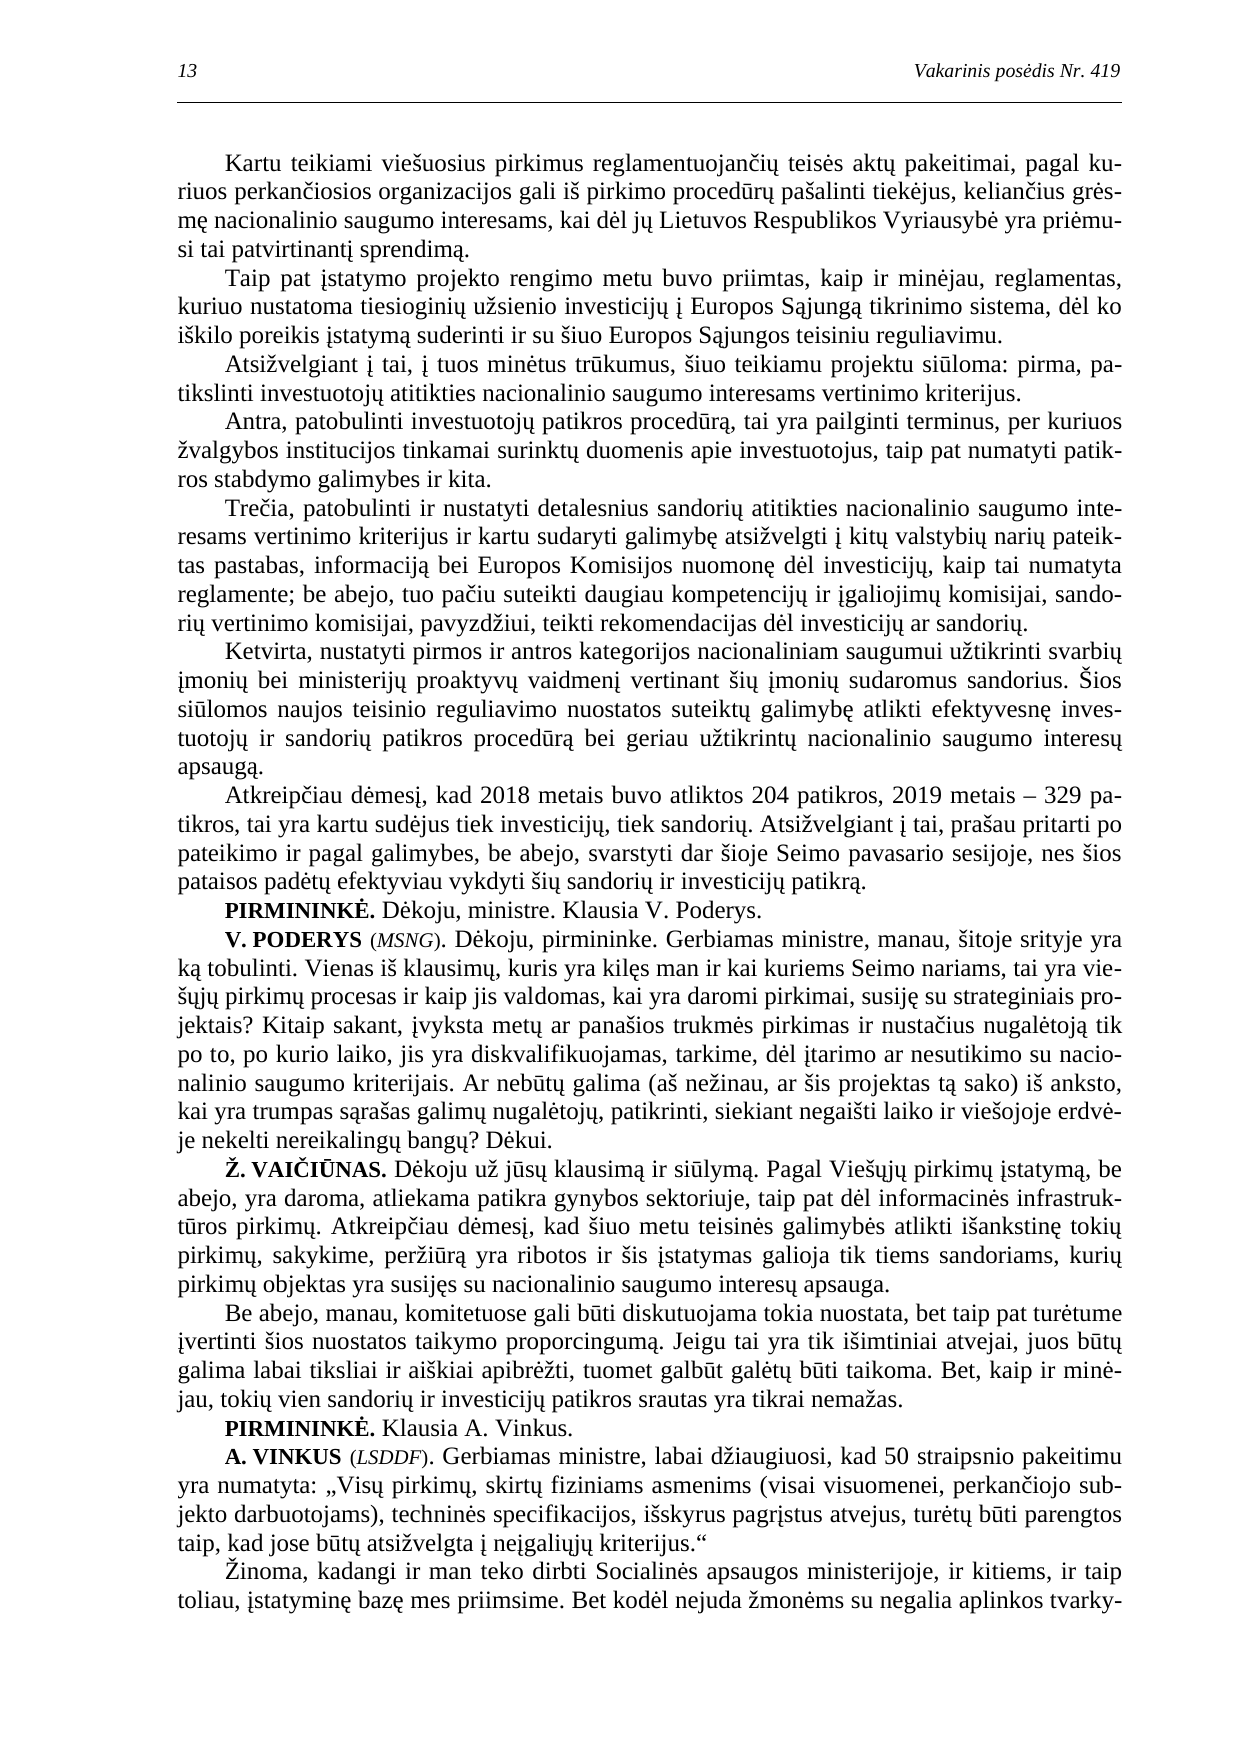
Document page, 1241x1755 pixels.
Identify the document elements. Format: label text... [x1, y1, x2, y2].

text PIRMININKĖ. Dė­ko­ju, mi­nist­re. Klau­sia V. Po­de­rys. [177, 895, 1122, 924]
text Ž. VAIČIŪNAS. Dė­ko­ju už jū­sų klau­si­mą ir siū­ly­mą. Pa­gal Vie­šų­jų pir­ki­mų įsta­ty­mą, be abe­jo, yra da­ro­ma, at­lie­ka­ma pa­tik­ra gy­ny­bos sek­to­riu­je, taip pat dėl in­for­ma­ci­nės in­fra­struk­tū­ros pir­ki­mų. At­kreip­čiau dė­me­sį, kad šiuo me­tu tei­si­nės ga­li­my­bės at­lik­ti iš­anks­ti­nę to­kių pir­ki­mų, sa­ky­ki­me, per­žiū­rą yra ri­bo­tos ir šis įsta­ty­mas ga­lio­ja tik tiems san­do­riams, ku­rių pir­ki­mų ob­jek­tas yra su­si­jęs su na­cio­na­li­nio sau­gu­mo in­te­re­sų ap­sau­ga. [177, 1154, 1122, 1298]
text Tre­čia, pa­to­bu­lin­ti ir nu­sta­ty­ti de­ta­les­nius san­do­rių ati­tik­ties na­cio­na­li­nio sau­gu­mo in­te­re­sams ver­ti­ni­mo kri­te­ri­jus ir kar­tu su­da­ry­ti ga­li­my­bę at­si­žvelg­ti į ki­tų vals­ty­bių na­rių pa­teik­tas pa­sta­bas, in­for­ma­ci­ją bei Eu­ro­pos Ko­mi­si­jos nuo­mo­nę dėl in­ves­ti­ci­jų, kaip tai nu­ma­ty­ta reg­la­men­te; be abe­jo, tuo pa­čiu su­teik­ti dau­giau kom­pe­ten­ci­jų ir įga­lio­ji­mų ko­mi­si­jai, san­do­rių ver­ti­ni­mo ko­mi­si­jai, pa­vyz­džiui, teik­ti re­ko­men­da­ci­jas dėl in­ves­ti­ci­jų ar san­do­rių. [177, 493, 1122, 636]
text At­kreip­čiau dė­me­sį, kad 2018 me­tais bu­vo at­lik­tos 204 pa­tik­ros, 2019 me­tais – 329 pa­tik­ros, tai yra kar­tu su­dė­jus tiek in­ves­ti­ci­jų, tiek san­do­rių. At­si­žvel­giant į tai, pra­šau pri­tar­ti po pa­tei­ki­mo ir pa­gal ga­li­my­bes, be abe­jo, svars­ty­ti dar šio­je Sei­mo pa­va­sa­rio se­si­jo­je, nes šios pa­tai­sos pa­dė­tų efek­ty­viau vyk­dy­ti šių san­do­rių ir in­ves­ti­ci­jų pa­tik­rą. [177, 780, 1122, 895]
text An­tra, pa­to­bu­lin­ti in­ves­tuo­to­jų pa­tik­ros pro­ce­dū­rą, tai yra pail­gin­ti ter­mi­nus, per ku­riuos žval­gy­bos ins­ti­tu­ci­jos tin­ka­mai su­rink­tų duo­me­nis apie in­ves­tuo­to­jus, taip pat nu­ma­ty­ti pa­tik­ros stab­dy­mo ga­li­my­bes ir ki­ta. [177, 406, 1122, 493]
text V. PODERYS (MSNG). Dė­ko­ju, pir­mi­nin­ke. Ger­bia­mas mi­nist­re, ma­nau, ši­to­je sri­ty­je yra ką to­bu­lin­ti. Vie­nas iš klau­si­mų, ku­ris yra ki­lęs man ir kai ku­riems Sei­mo na­riams, tai yra vie­šų­jų pir­ki­mų pro­ce­sas ir kaip jis val­do­mas, kai yra da­ro­mi pir­ki­mai, su­si­ję su stra­te­gi­niais pro­jek­tais? Ki­taip sa­kant, įvyks­ta me­tų ar pa­na­šios truk­mės pir­ki­mas ir nu­sta­čius nu­ga­lė­to­ją tik po to, po ku­rio lai­ko, jis yra dis­kva­li­fi­kuo­ja­mas, tar­ki­me, dėl įta­ri­mo ar ne­su­ti­ki­mo su na­cio­na­li­nio sau­gu­mo kri­te­ri­jais. Ar ne­bū­tų ga­li­ma (aš ne­ži­nau, ar šis pro­jek­tas tą sa­ko) iš anks­to, kai yra trum­pas są­ra­šas ga­li­mų nu­ga­lė­to­jų, pa­tik­rin­ti, sie­kiant ne­gaiš­ti lai­ko ir vie­šo­jo­je erd­vė­je ne­kel­ti ne­rei­ka­lin­gų ban­gų? Dė­kui. [177, 924, 1122, 1154]
text Taip pat įsta­ty­mo pro­jek­to ren­gi­mo me­tu bu­vo pri­im­tas, kaip ir mi­nė­jau, reg­la­men­tas, ku­riuo nu­sta­to­ma tie­sio­gi­nių už­sie­nio in­ves­ti­ci­jų į Eu­ro­pos Są­jun­gą tik­ri­ni­mo sis­te­ma, dėl ko iš­ki­lo po­rei­kis įsta­ty­mą su­de­rin­ti ir su šiuo Eu­ro­pos Są­jun­gos tei­si­niu re­gu­lia­vi­mu. [177, 263, 1122, 349]
text A. VINKUS (LSDDF). Ger­bia­mas mi­nist­re, la­bai džiau­giuo­si, kad 50 straips­nio pa­kei­ti­mu yra nu­ma­ty­ta: „Vi­sų pir­ki­mų, skir­tų fi­zi­niams as­me­nims (vi­sai vi­suo­me­nei, per­kan­čio­jo sub­jek­to dar­buo­to­jams), tech­ni­nės spe­ci­fi­ka­ci­jos, iš­sky­rus pa­grįs­tus at­ve­jus, tu­rė­tų bū­ti pa­reng­tos taip, kad jo­se bū­tų at­si­žvelg­ta į ne­įga­lių­jų kri­te­ri­jus.“ [177, 1441, 1122, 1556]
text At­si­žvel­giant į tai, į tuos mi­nė­tus trū­ku­mus, šiuo tei­kia­mu pro­jek­tu siū­lo­ma: pir­ma, pa­tiks­lin­ti in­ves­tuo­to­jų ati­tik­ties na­cio­na­li­nio sau­gu­mo in­te­re­sams ver­ti­ni­mo kri­te­ri­jus. [177, 349, 1122, 406]
text Ži­no­ma, ka­dan­gi ir man te­ko dirb­ti So­cia­li­nės ap­sau­gos mi­nis­te­ri­jo­je, ir ki­tiems, ir taip to­liau, įsta­ty­mi­nę ba­zę mes pri­im­si­me. Bet ko­dėl ne­ju­da žmo­nėms su ne­ga­lia ap­lin­kos tvar­ky­ [177, 1556, 1122, 1614]
text PIRMININKĖ. Klau­sia A. Vin­kus. [177, 1413, 1122, 1441]
text Ket­vir­ta, nu­sta­ty­ti pir­mos ir ant­ros ka­te­go­ri­jos na­cio­na­li­niam sau­gu­mui už­tik­rin­ti svar­bių įmo­nių bei mi­nis­te­ri­jų pro­ak­ty­vų vaid­me­nį ver­ti­nant šių įmo­nių su­da­ro­mus san­do­rius. Šios siū­lo­mos nau­jos tei­si­nio re­gu­lia­vi­mo nuo­sta­tos su­teik­tų ga­li­my­bę at­lik­ti efek­ty­ves­nę in­ves­tuoto­jų ir san­do­rių pa­tik­ros pro­ce­dū­rą bei ge­riau už­tik­rin­tų na­cio­na­li­nio sau­gu­mo in­te­re­sų apsau­gą. [177, 636, 1122, 780]
text Be abe­jo, ma­nau, ko­mi­te­tuo­se ga­li bū­ti dis­ku­tuo­ja­ma to­kia nuo­sta­ta, bet taip pat tu­rė­tu­me įver­tin­ti šios nuo­sta­tos tai­ky­mo pro­por­cin­gu­mą. Jei­gu tai yra tik iš­im­ti­niai at­ve­jai, juos bū­tų ga­li­ma la­bai tiks­liai ir aiš­kiai api­brėž­ti, tuo­met gal­būt ga­lė­tų bū­ti tai­ko­ma. Bet, kaip ir mi­nė­jau, to­kių vien san­do­rių ir in­ves­ti­ci­jų pa­tik­ros srau­tas yra tik­rai ne­ma­žas. [177, 1298, 1122, 1413]
text Kar­tu tei­kia­mi vie­šuo­sius pir­ki­mus reg­la­men­tuo­jan­čių tei­sės ak­tų pa­kei­ti­mai, pa­gal ku­riuos per­kan­čio­sios or­ga­ni­za­ci­jos ga­li iš pir­ki­mo pro­ce­dū­rų pa­ša­lin­ti tie­kė­jus, ke­lian­čius grės­mę na­cio­na­li­nio sau­gu­mo in­te­re­sams, kai dėl jų Lie­tu­vos Res­pub­li­kos Vy­riau­sy­bė yra pri­ėmu­si tai pa­tvir­ti­nan­tį spren­di­mą. [177, 148, 1122, 263]
